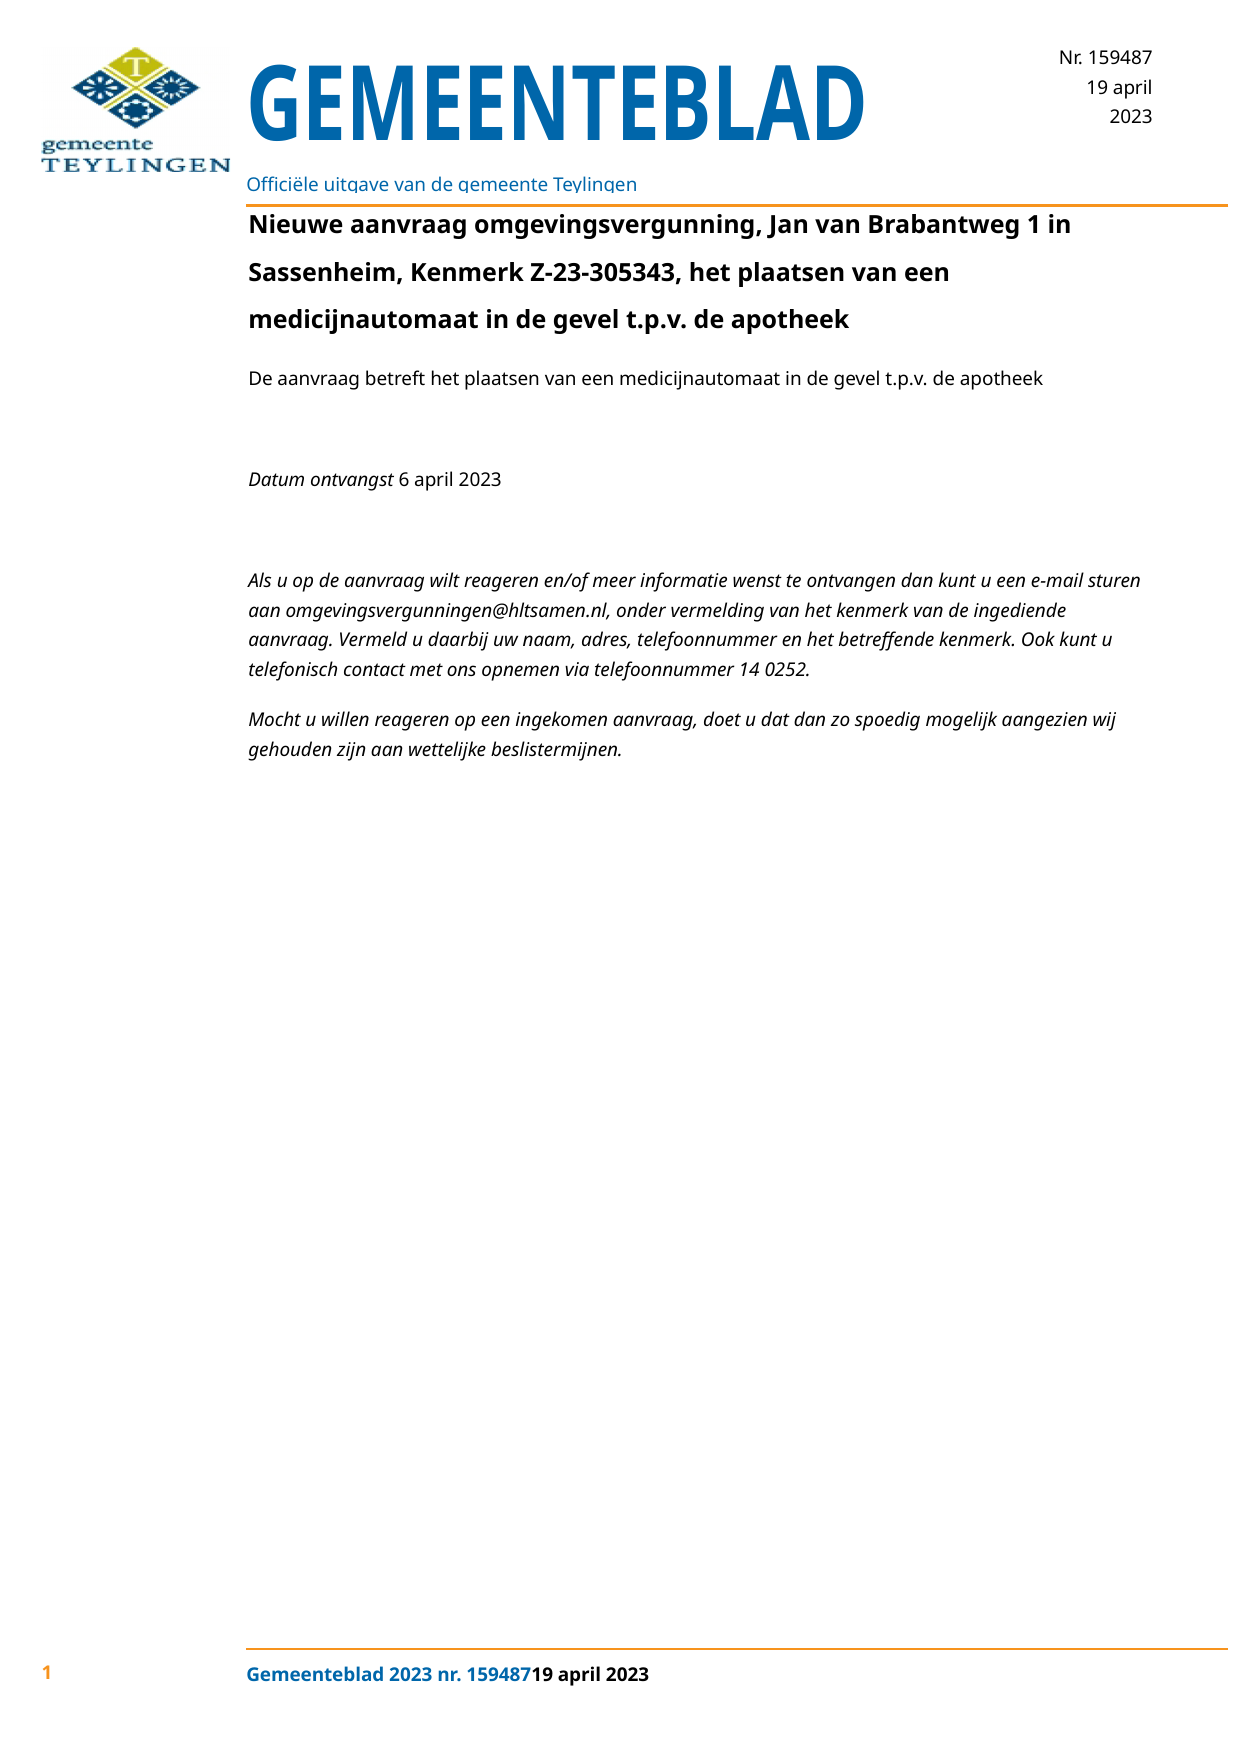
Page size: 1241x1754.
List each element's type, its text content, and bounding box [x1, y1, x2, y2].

text De aanvraag betreft het plaatsen van een medicijnautomaat in de gevel t.p.v. de apotheek [248, 366, 1152, 391]
text Als u op de aanvraag wilt reageren en/of meer informatie wenst te ontvangen dan kunt u een e-mail sturen aan omgevingsvergunningen@hltsamen.nl, onder vermelding van het kenmerk van de ingediende aanvraag. Vermeld u daarbij uw naam, adres, telefoonnummer en het betreffende kenmerk. Ook kunt u telefonisch contact met ons opnemen via telefoonnummer 14 0252. [248, 567, 1152, 682]
text Mocht u willen reageren op een ingekomen aanvraag, doet u dat dan zo spoedig mogelijk aangezien wij gehouden zijn aan wettelijke beslistermijnen. [248, 706, 1152, 762]
text Nieuwe aanvraag omgevingsvergunning, Jan van Brabantweg 1 in Sassenheim, Kenmerk Z-23-305343, het plaatsen van een medicijnautomaat in de gevel t.p.v. de apotheek [248, 207, 1152, 336]
picture [41, 47, 231, 172]
text Datum ontvangst 6 april 2023 [248, 466, 1152, 492]
